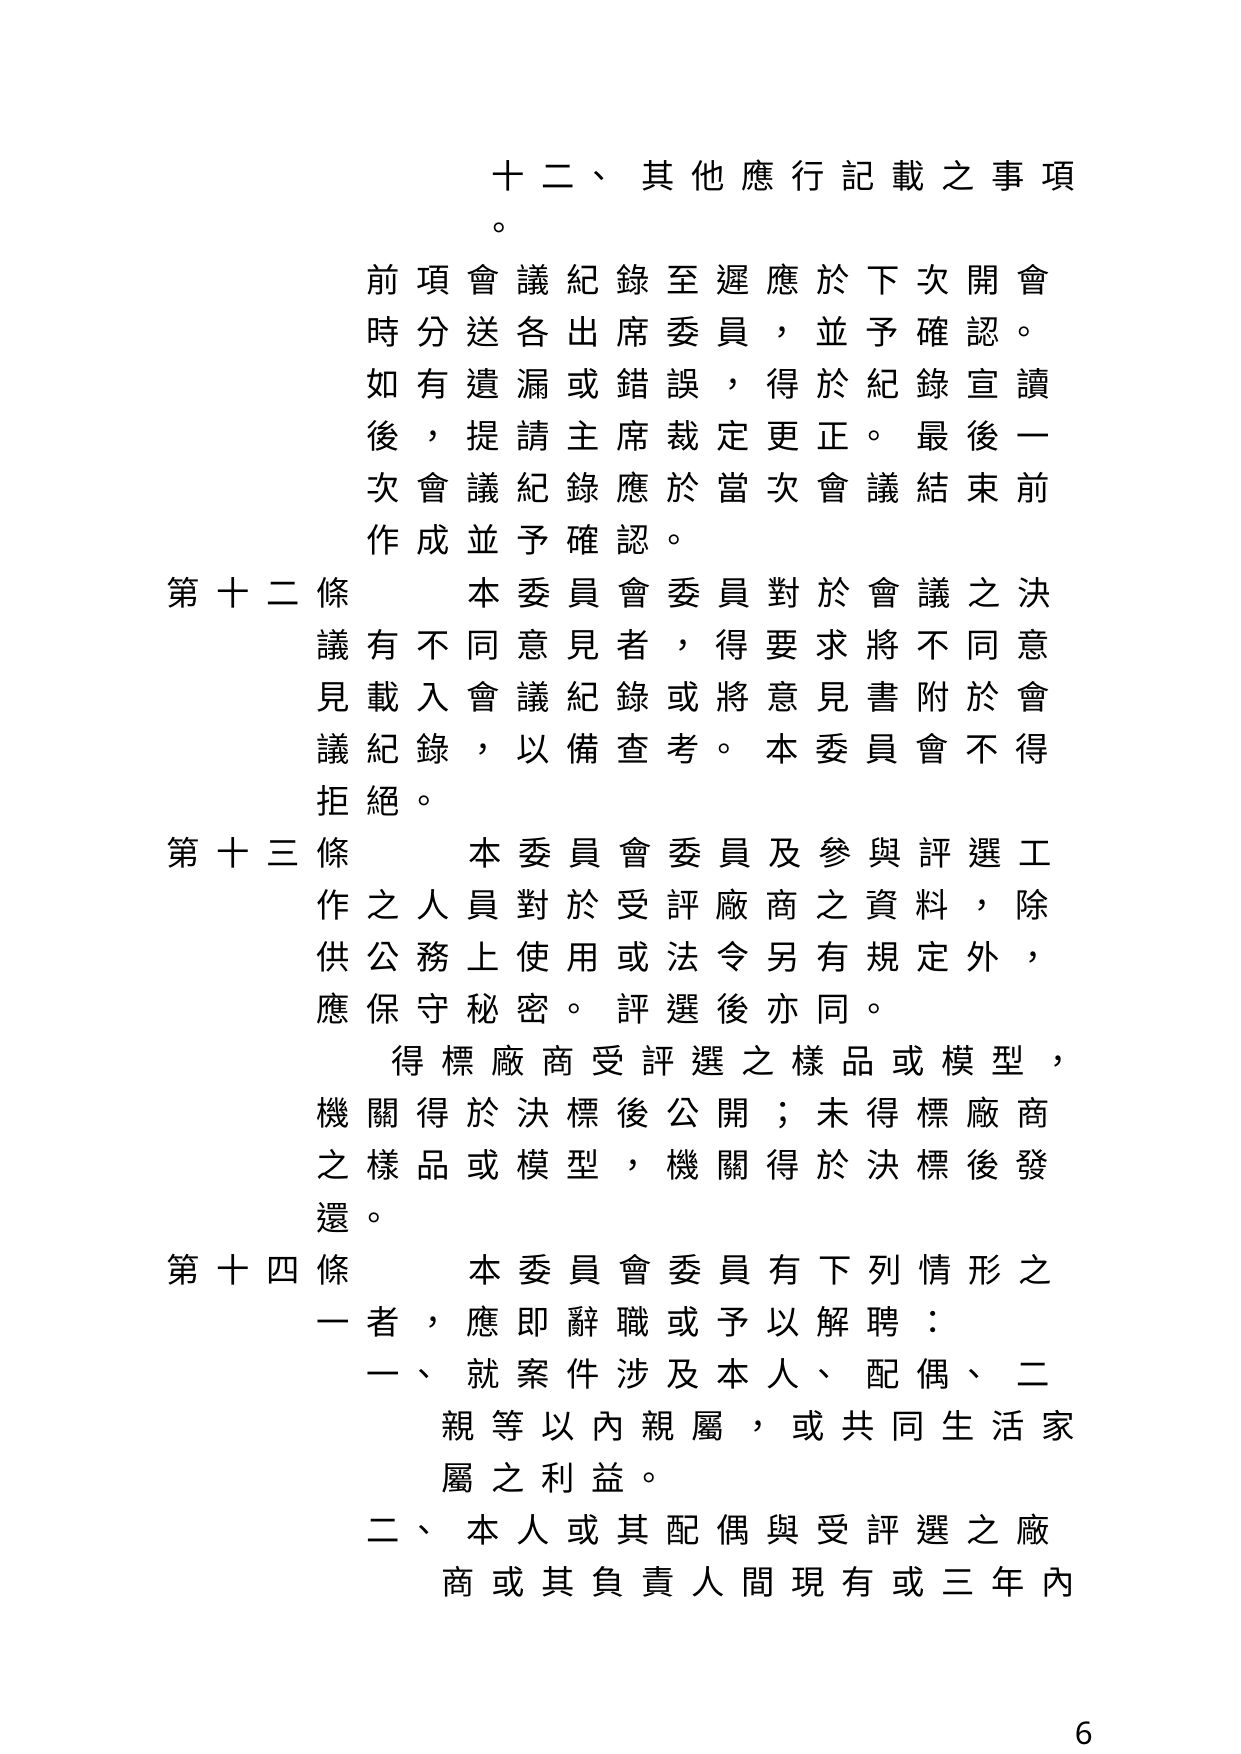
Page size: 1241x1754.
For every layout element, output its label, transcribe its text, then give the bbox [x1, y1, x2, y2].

text 二、本人或其配偶與受評選之廠商或其負責人間現有或三年內 [358, 1502, 1083, 1606]
text 一、就案件涉及本人、配偶、二親等以內親屬，或共同生活家屬之利益。 [358, 1346, 1083, 1502]
list 十二、其他應行記載之事項。 [408, 148, 1083, 252]
text 第十三條 本委員會委員及參與評選工作之人員對於受評廠商之資料，除供公務上使用或法令另有規定外，應保守秘密。評選後亦同。 [158, 825, 1083, 1033]
list 前項會議紀錄至遲應於下次開會時分送各出席委員，並予確認。如有遺漏或錯誤，得於紀錄宣讀後，提請主席裁定更正。最後一次會議紀錄應於當次會議結束前作成並予確認。 [291, 252, 1083, 564]
text 得標廠商受評選之樣品或模型，機關得於決標後公開；未得標廠商之樣品或模型，機關得於決標後發還。 [294, 1033, 1083, 1242]
text 第十四條 本委員會委員有下列情形之一者，應即辭職或予以解聘： [158, 1242, 1083, 1346]
text 第十二條 本委員會委員對於會議之決議有不同意見者，得要求將不同意見載入會議紀錄或將意見書附於會議紀錄，以備查考。本委員會不得拒絕。 [158, 564, 1083, 825]
